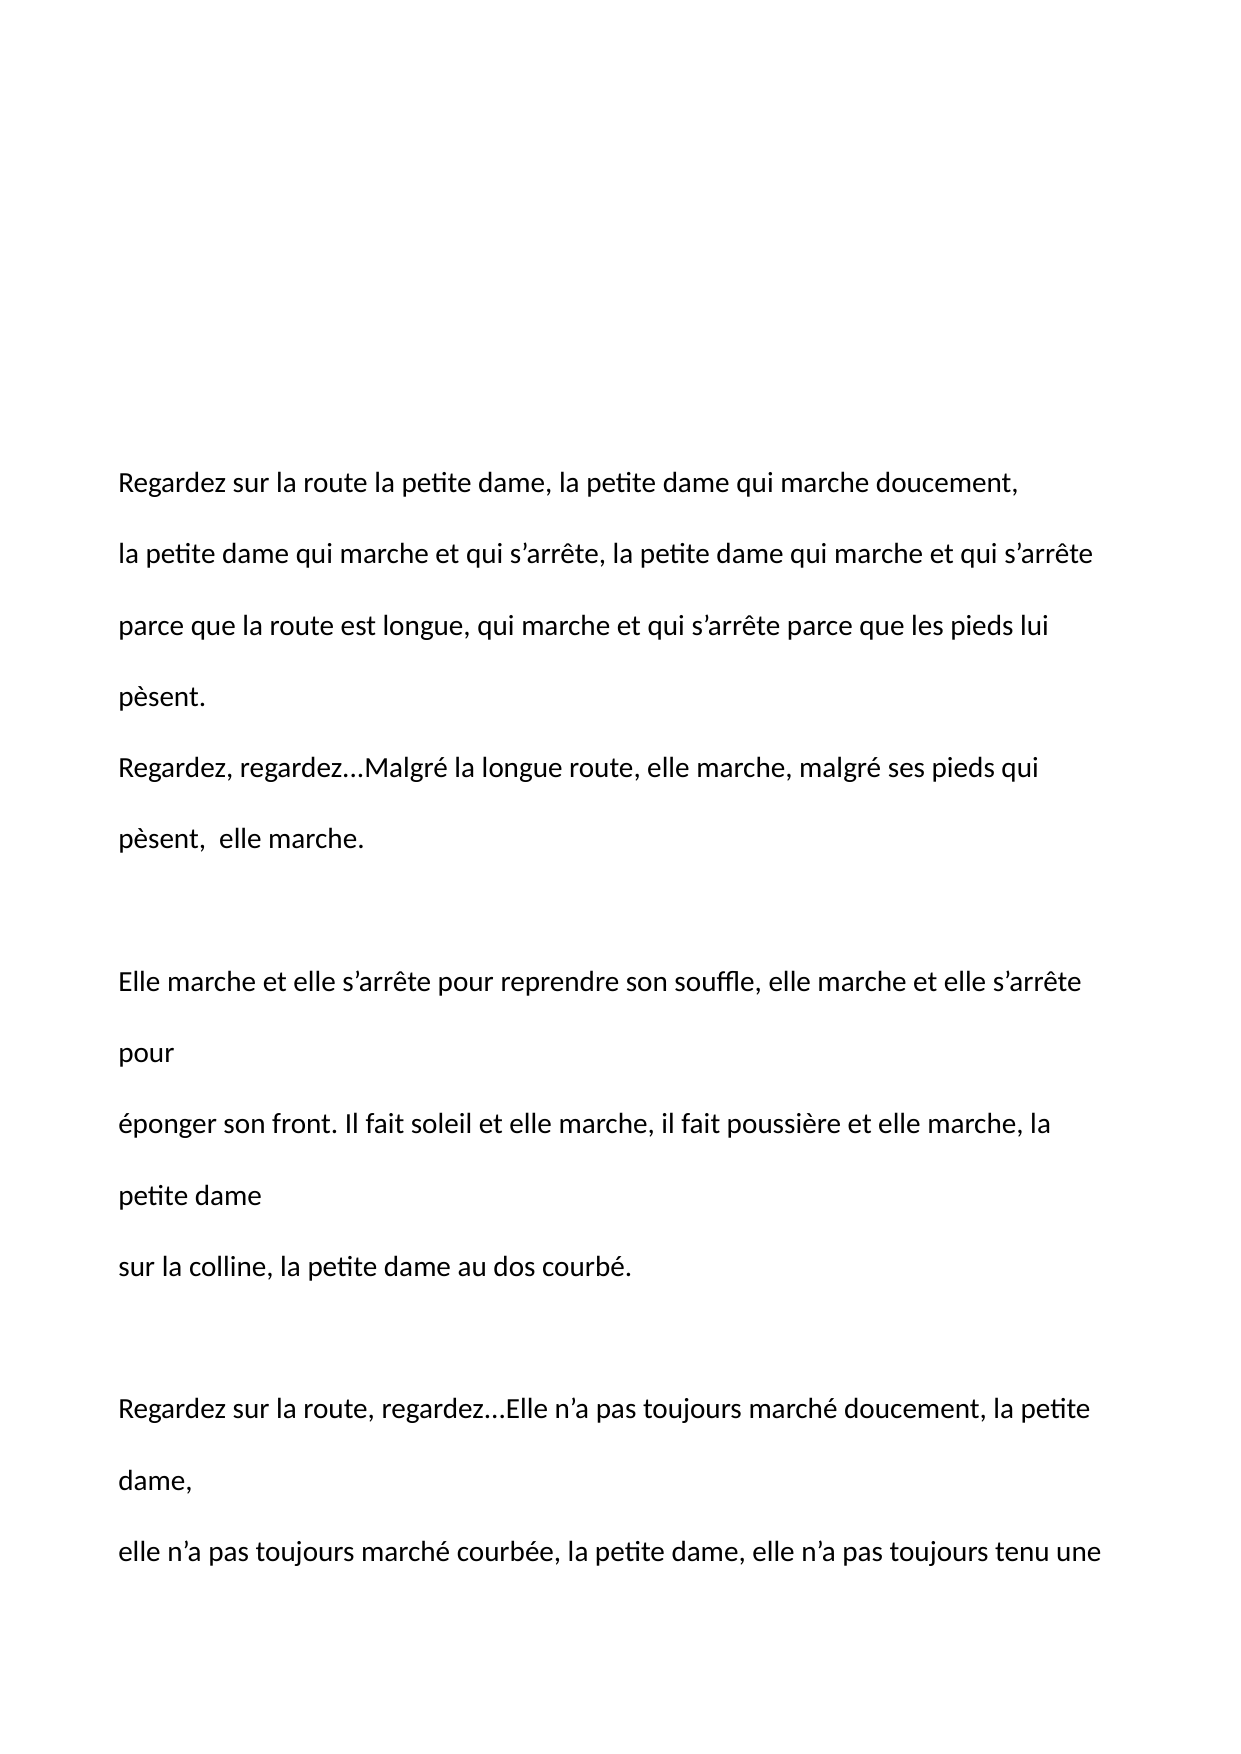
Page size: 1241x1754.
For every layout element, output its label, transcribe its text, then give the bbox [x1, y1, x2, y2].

text elle n’a pas toujours marché courbée, la petite dame, elle n’a pas toujours tenu une [118, 1533, 1122, 1568]
text Elle marche et elle s’arrête pour reprendre son souffle, elle marche et elle s’arrête pour [118, 963, 1122, 1070]
text parce que la route est longue, qui marche et qui s’arrête parce que les pieds lui pèsent. [118, 607, 1122, 713]
text la petite dame qui marche et qui s’arrête, la petite dame qui marche et qui s’arrête [118, 535, 1122, 571]
text sur la colline, la petite dame au dos courbé. [118, 1248, 1122, 1283]
text éponger son front. Il fait soleil et elle marche, il fait poussière et elle marche, la petite dame [118, 1105, 1122, 1212]
text Regardez sur la route la petite dame, la petite dame qui marche doucement, [118, 464, 1122, 500]
text Regardez sur la route, regardez...Elle n’a pas toujours marché doucement, la petite dame, [118, 1390, 1122, 1497]
text Regardez, regardez...Malgré la longue route, elle marche, malgré ses pieds qui pèsent, elle marche. [118, 749, 1122, 856]
